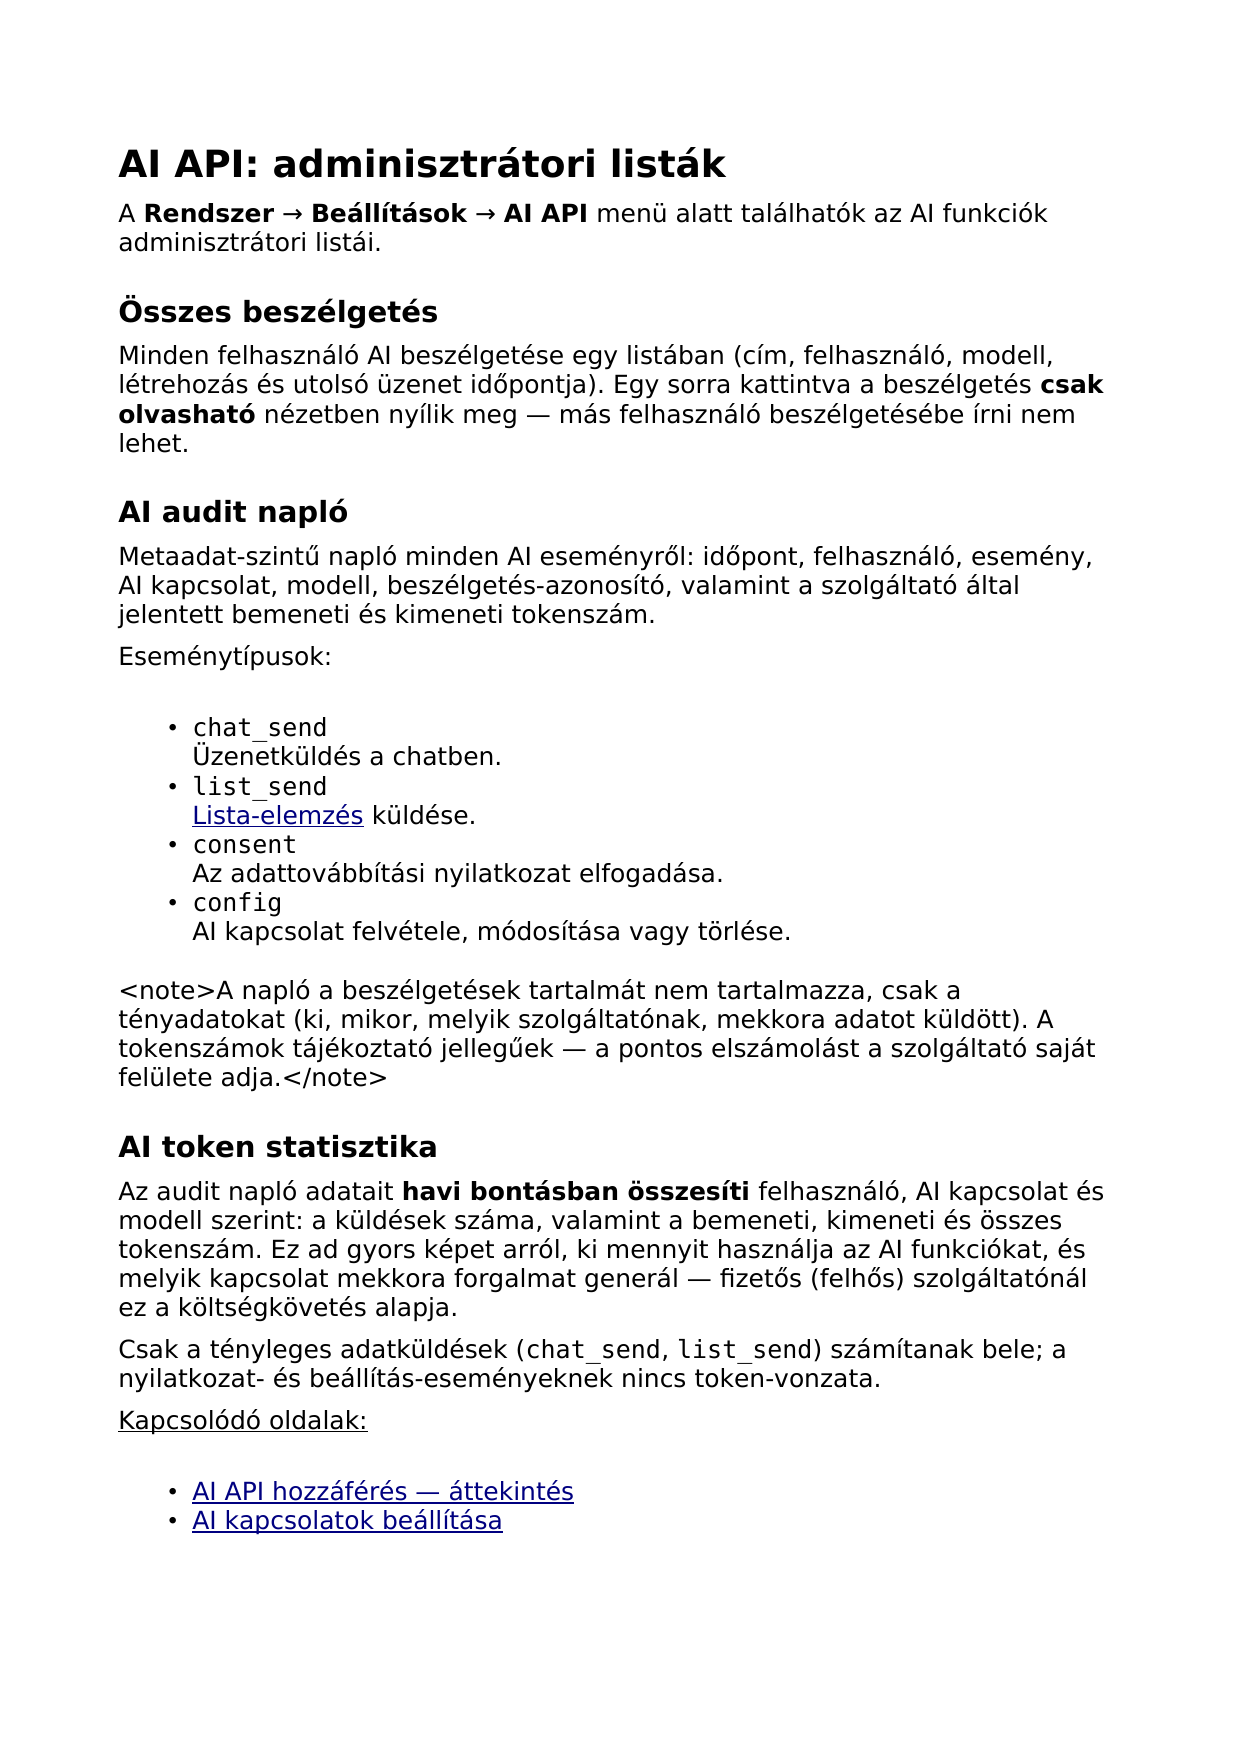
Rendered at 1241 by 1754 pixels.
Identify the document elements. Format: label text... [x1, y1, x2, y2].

list AI API hozzáférés — áttekintés [177, 1477, 1122, 1506]
list config AI kapcsolat felvétele, módosítása vagy törlése. [177, 888, 1122, 947]
text Metaadat-szintű napló minden AI eseményről: időpont, felhasználó, esemény, AI kapcsolat, modell, beszélgetés-azonosító, valamint a szolgáltató által jelentett bemeneti és kimeneti tokenszám. [118, 542, 1122, 630]
subtitle AI token statisztika [118, 1130, 1122, 1164]
list list_send Lista-elemzés küldése. [177, 772, 1122, 830]
text <note>A napló a beszélgetések tartalmát nem tartalmazza, csak a tényadatokat (ki, mikor, melyik szolgáltatónak, mekkora adatot küldött). A tokenszámok tájékoztató jellegűek — a pontos elszámolást a szolgáltató saját felülete adja.</note> [118, 976, 1122, 1093]
list chat_send Üzenetküldés a chatben. [177, 713, 1122, 772]
subtitle Összes beszélgetés [118, 295, 1122, 329]
text Kapcsolódó oldalak: [118, 1406, 1122, 1435]
text A Rendszer → Beállítások → AI API menü alatt találhatók az AI funkciók adminisztrátori listái. [118, 199, 1122, 258]
text Minden felhasználó AI beszélgetése egy listában (cím, felhasználó, modell, létrehozás és utolsó üzenet időpontja). Egy sorra kattintva a beszélgetés csak olvasható nézetben nyílik meg — más felhasználó beszélgetésébe írni nem lehet. [118, 342, 1122, 458]
text Csak a tényleges adatküldések (chat_send, list_send) számítanak bele; a nyilatkozat- és beállítás-eseményeknek nincs token-vonzata. [118, 1335, 1122, 1393]
text Eseménytípusok: [118, 642, 1122, 671]
subtitle AI audit napló [118, 496, 1122, 530]
subtitle AI API: adminisztrátori listák [118, 143, 1122, 187]
list consent Az adattovábbítási nyilatkozat elfogadása. [177, 830, 1122, 888]
list AI kapcsolatok beállítása [177, 1506, 1122, 1535]
text Az audit napló adatait havi bontásban összesíti felhasználó, AI kapcsolat és modell szerint: a küldések száma, valamint a bemeneti, kimeneti és összes tokenszám. Ez ad gyors képet arról, ki mennyit használja az AI funkciókat, és melyik kapcsolat mekkora forgalmat generál — fizetős (felhős) szolgáltatónál ez a költségkövetés alapja. [118, 1177, 1122, 1323]
